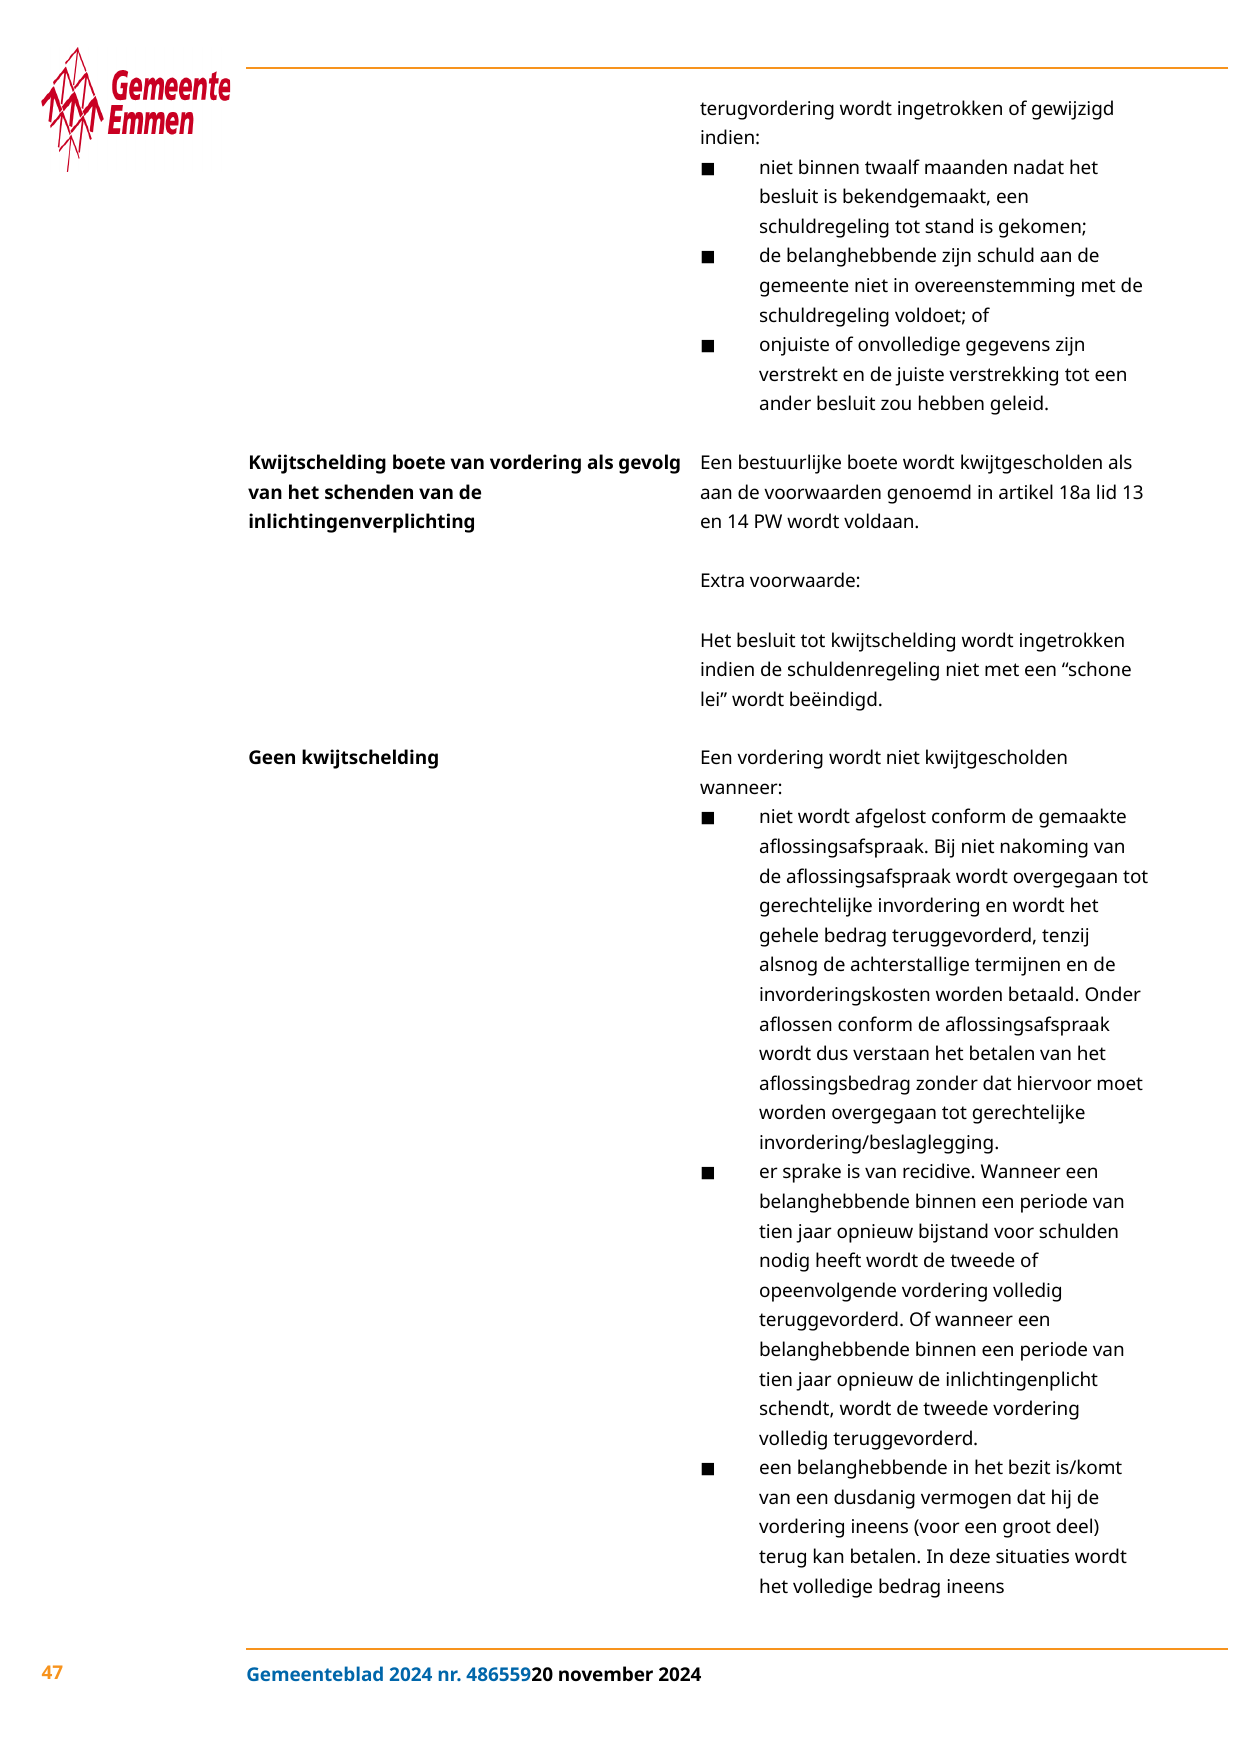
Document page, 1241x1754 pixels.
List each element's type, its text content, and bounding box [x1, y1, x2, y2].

table_header Een vordering wordt niet kwijtgescholden wanneer: niet wordt afgelost conform de gemaakte aflossingsafspraak. Bij niet nakoming van de aflossingsafspraak wordt overgegaan tot gerechtelijke invordering en wordt het gehele bedrag teruggevorderd, tenzij alsnog de achterstallige termijnen en de invorderingskosten worden betaald. Onder aflossen conform de aflossingsafspraak wordt dus verstaan het betalen van het aflossingsbedrag zonder dat hiervoor moet worden overgegaan tot gerechtelijke invordering/beslaglegging. er sprake is van recidive. Wanneer een belanghebbende binnen een periode van tien jaar opnieuw bijstand voor schulden nodig heeft wordt de tweede of opeenvolgende vordering volledig teruggevorderd. Of wanneer een belanghebbende binnen een periode van tien jaar opnieuw de inlichtingenplicht schendt, wordt de tweede vordering volledig teruggevorderd. een belanghebbende in het bezit is/komt van een dusdanig vermogen dat hij de vordering ineens (voor een groot deel) terug kan betalen. In deze situaties wordt het volledige bedrag ineens [700, 745, 1152, 1599]
table_cell [248, 95, 700, 416]
table_cell terugvordering wordt ingetrokken of gewijzigd indien: niet binnen twaalf maanden nadat het besluit is bekendgemaakt, een schuldregeling tot stand is gekomen; de belanghebbende zijn schuld aan de gemeente niet in overeenstemming met de schuldregeling voldoet; of onjuiste of onvolledige gegevens zijn verstrekt en de juiste verstrekking tot een ander besluit zou hebben geleid. [700, 95, 1152, 416]
table_header Kwijtschelding boete van vordering als gevolg van het schenden van de inlichtingenverplichting [248, 449, 700, 712]
picture [41, 47, 231, 172]
table_header Geen kwijtschelding [248, 745, 700, 1599]
table_header Een bestuurlijke boete wordt kwijtgescholden als aan de voorwaarden genoemd in artikel 18a lid 13 en 14 PW wordt voldaan. Extra voorwaarde: Het besluit tot kwijtschelding wordt ingetrokken indien de schuldenregeling niet met een “schone lei” wordt beëindigd. [700, 449, 1152, 712]
